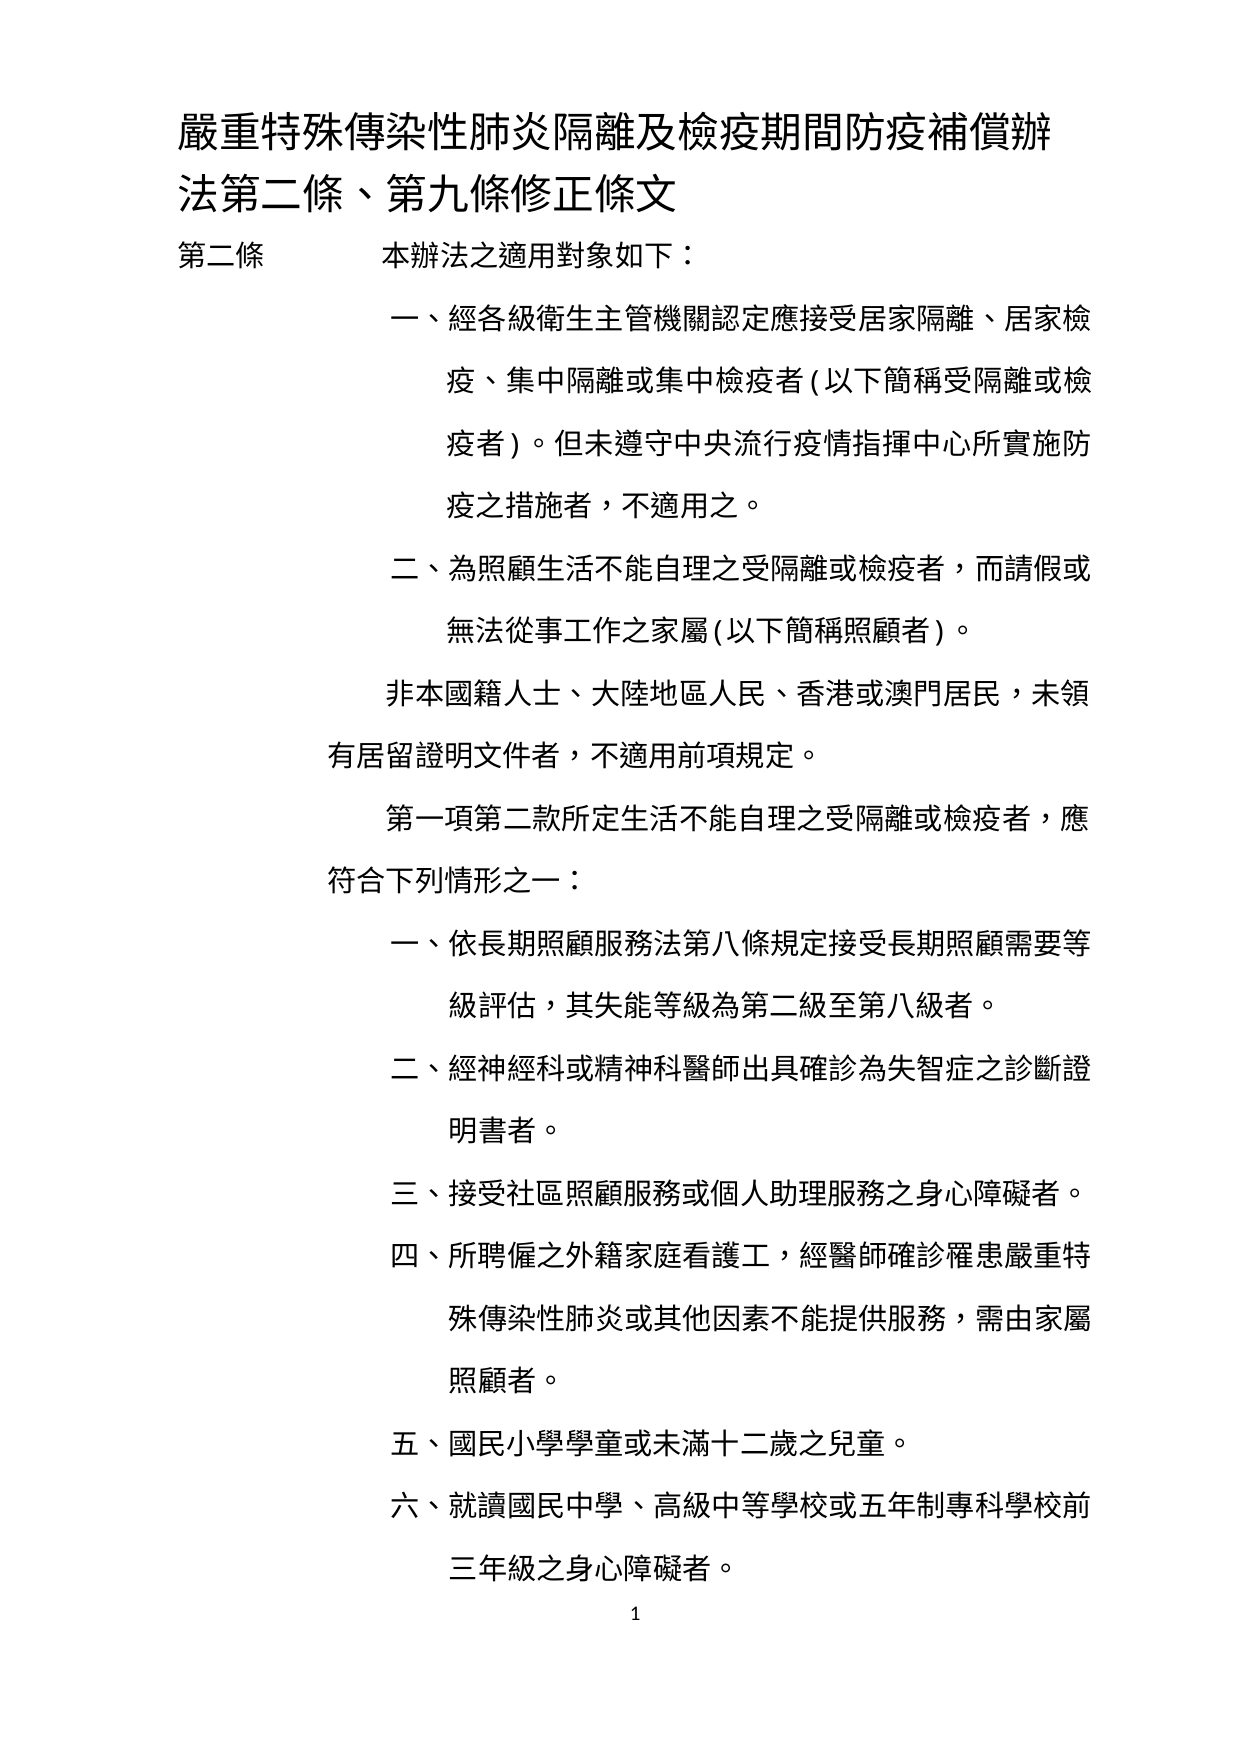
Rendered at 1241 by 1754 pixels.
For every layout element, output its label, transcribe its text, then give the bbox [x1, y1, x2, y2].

text 二、經神經科或精神科醫師出具確診為失智症之診斷證明書者。 [390, 1025, 1092, 1150]
text 六、就讀國民中學、高級中等學校或五年制專科學校前三年級之身心障礙者。 [390, 1462, 1092, 1587]
text 第一項第二款所定生活不能自理之受隔離或檢疫者，應符合下列情形之一： [327, 775, 1092, 900]
text 一、依長期照顧服務法第八條規定接受長期照顧需要等級評估，其失能等級為第二級至第八級者。 [390, 900, 1092, 1025]
text 嚴重特殊傳染性肺炎隔離及檢疫期間防疫補償辦法第二條、第九條修正條文 [177, 87, 1092, 212]
text 非本國籍人士、大陸地區人民、香港或澳門居民，未領有居留證明文件者，不適用前項規定。 [327, 650, 1092, 775]
text 一、經各級衛生主管機關認定應接受居家隔離、居家檢疫、集中隔離或集中檢疫者(以下簡稱受隔離或檢疫者)。但未遵守中央流行疫情指揮中心所實施防疫之措施者，不適用之。 [390, 275, 1092, 525]
text 第二條 本辦法之適用對象如下： [177, 212, 1092, 275]
text 三、接受社區照顧服務或個人助理服務之身心障礙者。 [390, 1150, 1092, 1212]
text 五、國民小學學童或未滿十二歲之兒童。 [390, 1400, 1092, 1462]
text 二、為照顧生活不能自理之受隔離或檢疫者，而請假或無法從事工作之家屬(以下簡稱照顧者)。 [390, 525, 1092, 650]
text 四、所聘僱之外籍家庭看護工，經醫師確診罹患嚴重特殊傳染性肺炎或其他因素不能提供服務，需由家屬照顧者。 [390, 1212, 1092, 1400]
